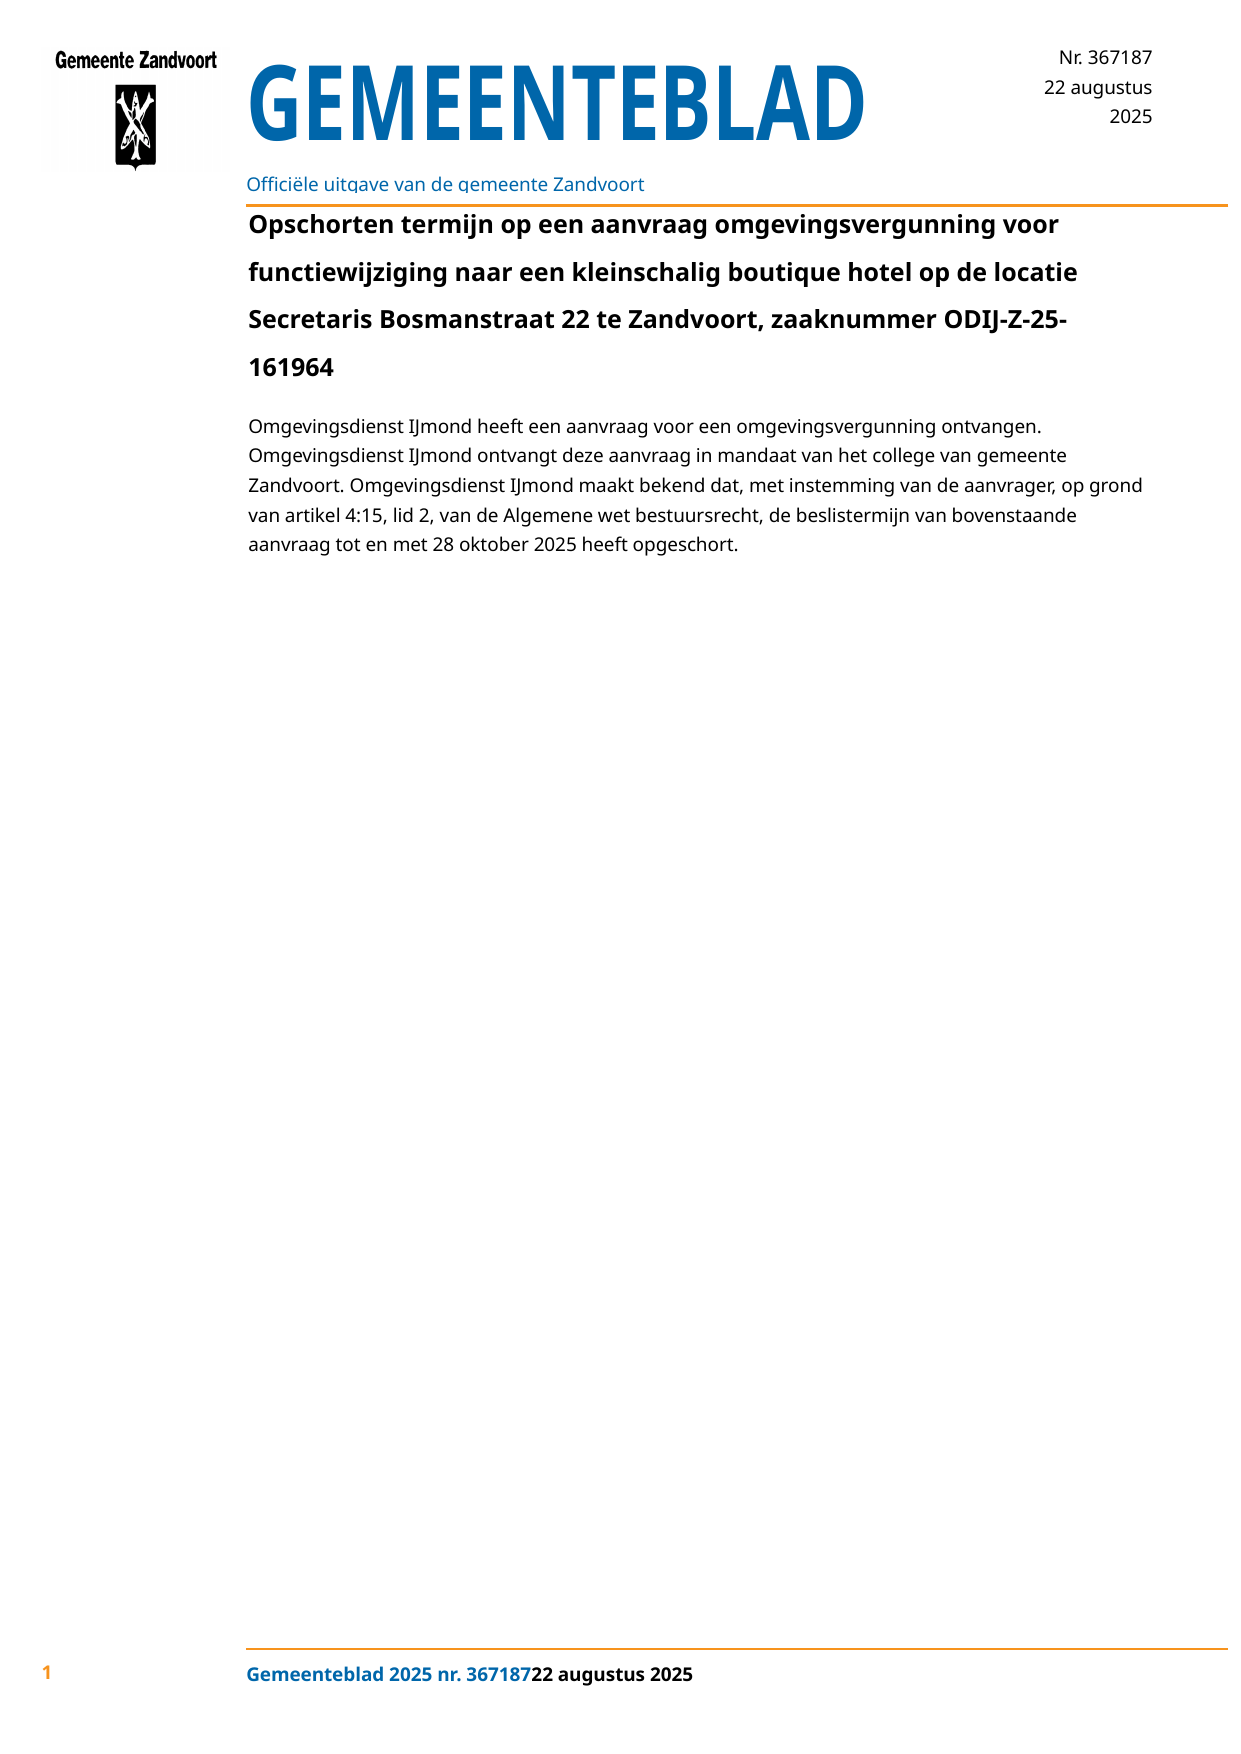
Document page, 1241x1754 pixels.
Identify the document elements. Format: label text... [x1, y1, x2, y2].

picture [41, 47, 231, 172]
text Omgevingsdienst IJmond heeft een aanvraag voor een omgevingsvergunning ontvangen. Omgevingsdienst IJmond ontvangt deze aanvraag in mandaat van het college van gemeente Zandvoort. Omgevingsdienst IJmond maakt bekend dat, met instemming van de aanvrager, op grond van artikel 4:15, lid 2, van de Algemene wet bestuursrecht, de beslistermijn van bovenstaande aanvraag tot en met 28 oktober 2025 heeft opgeschort. [248, 413, 1152, 557]
text Opschorten termijn op een aanvraag omgevingsvergunning voor functiewijziging naar een kleinschalig boutique hotel op de locatie Secretaris Bosmanstraat 22 te Zandvoort, zaaknummer ODIJ-Z-25-161964 [248, 207, 1152, 384]
